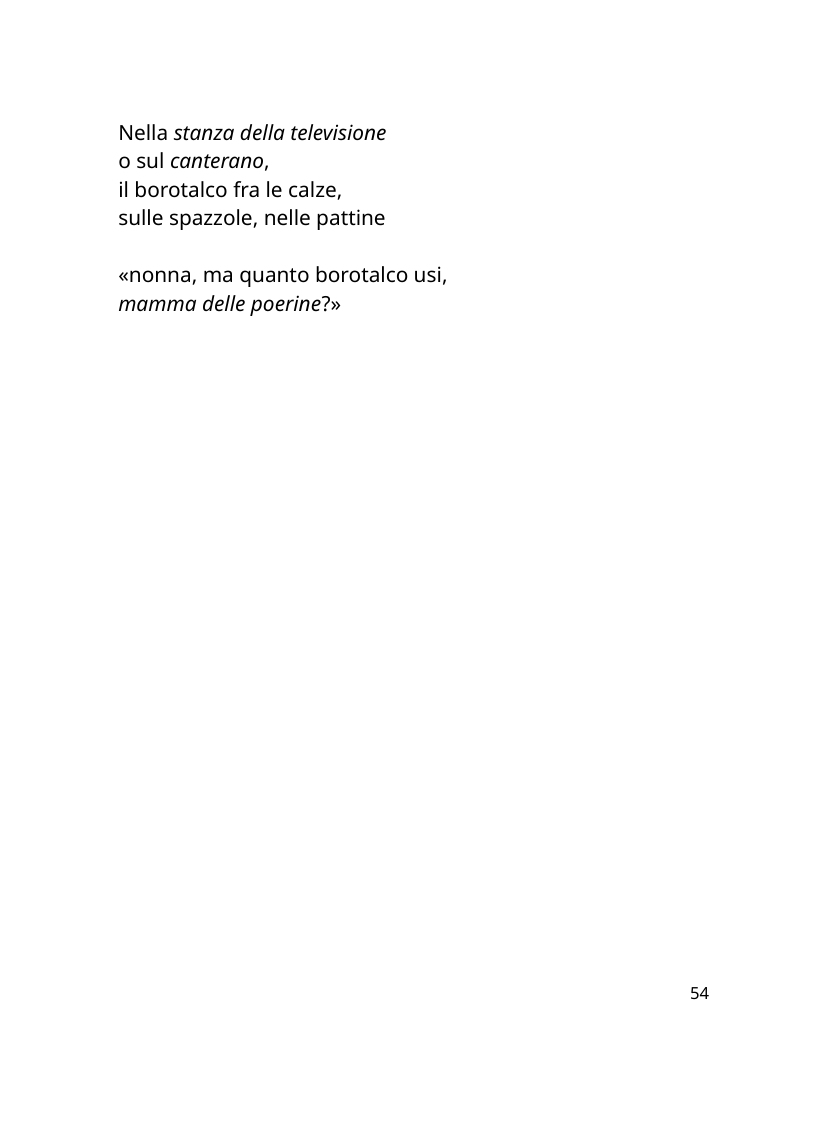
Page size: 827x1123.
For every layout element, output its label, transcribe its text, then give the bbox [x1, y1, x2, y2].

text sulle spazzole, nelle pattine [118, 203, 709, 232]
text o sul canterano, [118, 147, 709, 175]
text «nonna, ma quanto borotalco usi, [118, 260, 709, 289]
text il borotalco fra le calze, [118, 175, 709, 203]
text mamma delle poerine?» [118, 289, 709, 317]
text Nella stanza della televisione [118, 118, 709, 147]
